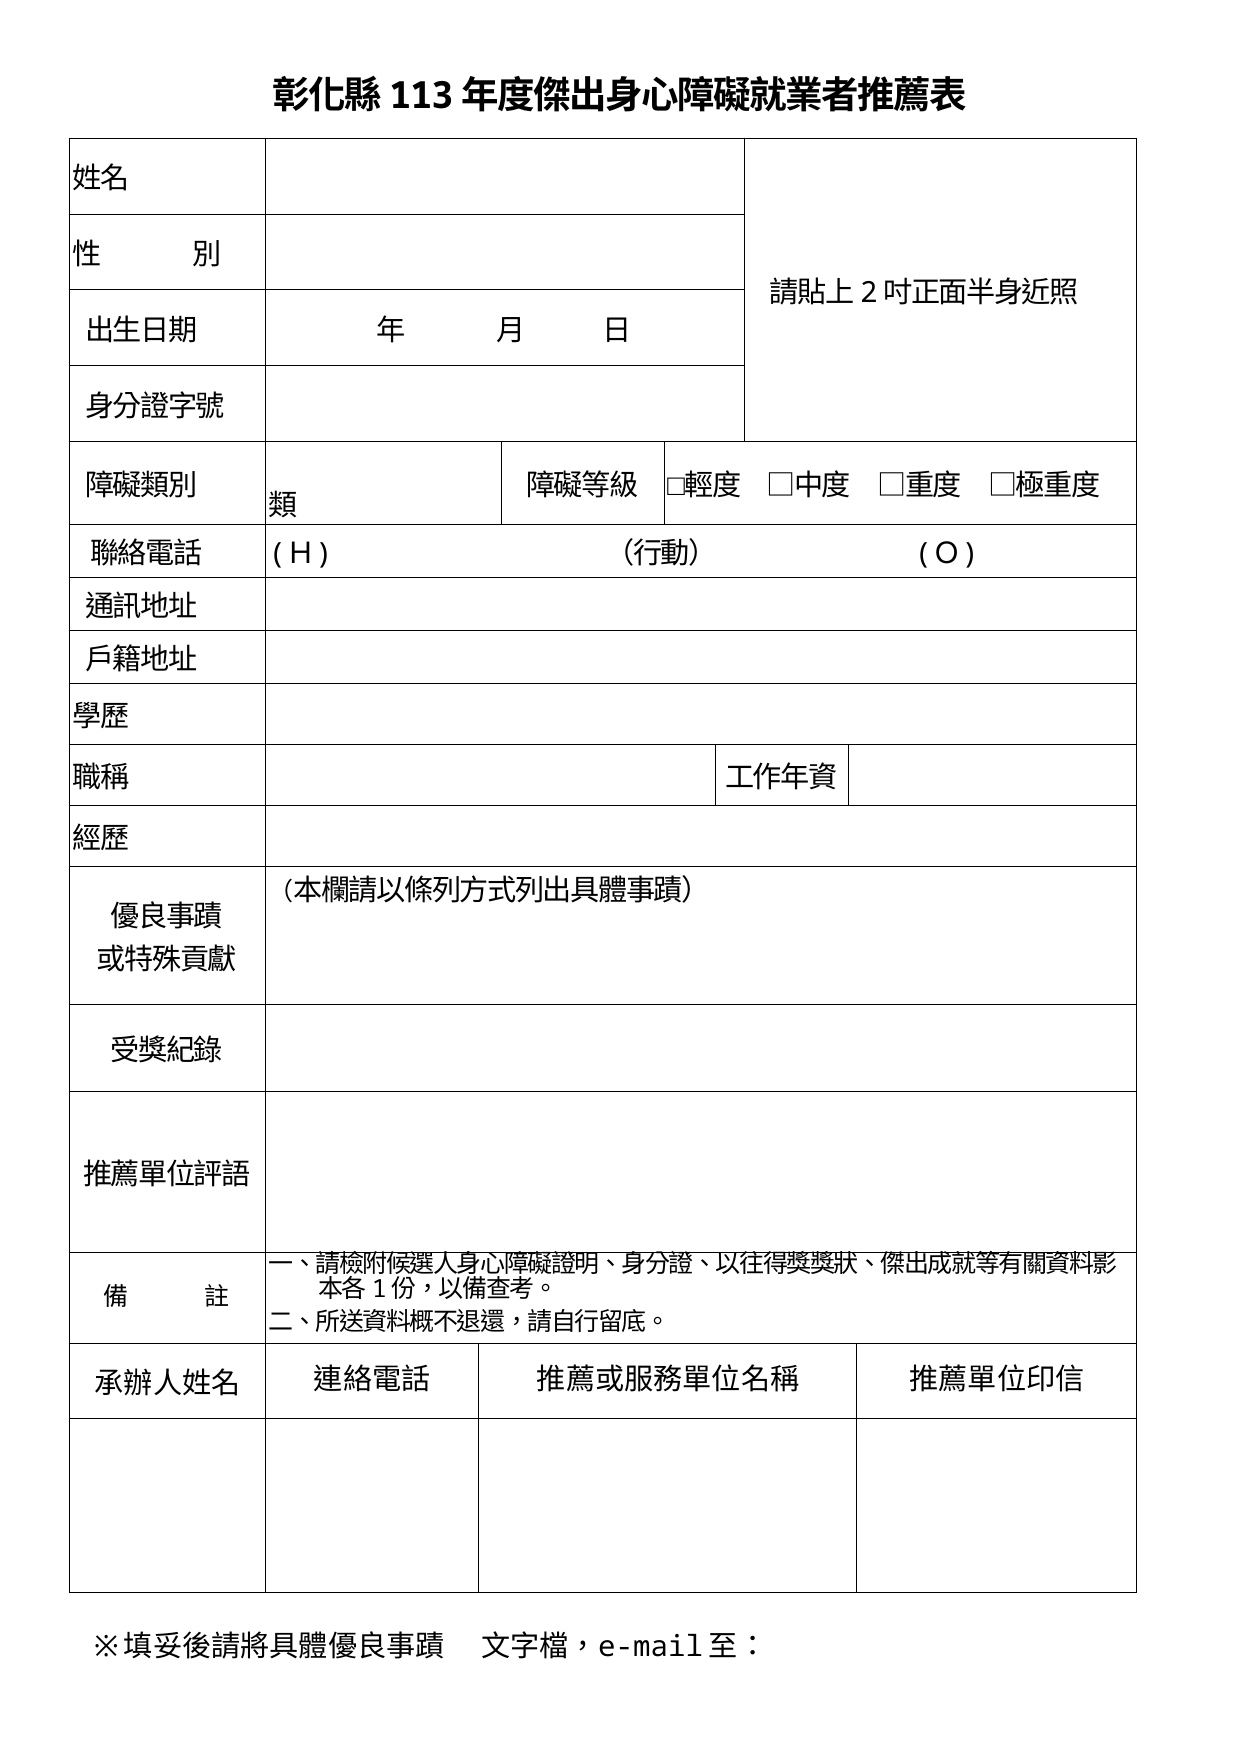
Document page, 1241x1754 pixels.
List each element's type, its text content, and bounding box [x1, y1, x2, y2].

table_cell 職稱 [70, 745, 265, 805]
table_cell [266, 1092, 1136, 1252]
table_cell [266, 745, 715, 805]
table_cell 推薦單位印信 [857, 1344, 1136, 1418]
table_cell 障礙類別 [70, 442, 265, 524]
table_cell [849, 745, 1136, 805]
table_cell [266, 215, 744, 289]
table_cell 年 月 日 [266, 290, 744, 365]
table_cell 障礙等級 [502, 442, 664, 524]
table_cell 身分證字號 [70, 366, 265, 441]
text 彰化縣113年度傑出身心障礙就業者推薦表 [89, 64, 1152, 119]
table_cell □輕度 □中度 □重度 □極重度 [665, 442, 1136, 524]
table_cell [857, 1419, 1136, 1592]
table_cell 優良事蹟 或特殊貢獻 [70, 867, 265, 1004]
table_cell [266, 684, 1136, 744]
table_cell 經歷 [70, 806, 265, 866]
table_header 請貼上2吋正面半身近照 [745, 139, 1136, 441]
table_cell 通訊地址 [70, 578, 265, 630]
table_cell 備 註 [70, 1253, 265, 1343]
table_cell 類 [266, 442, 501, 524]
table_cell 出生日期 [70, 290, 265, 365]
table_cell 受獎紀錄 [70, 1005, 265, 1091]
table_cell 學歷 [70, 684, 265, 744]
table_header 姓名 [70, 139, 265, 213]
table_cell 聯絡電話 [70, 525, 265, 577]
table_cell (Ｈ) （行動） (Ｏ) [266, 525, 1136, 577]
table_cell 工作年資 [716, 745, 848, 805]
table_cell 戶籍地址 [70, 631, 265, 682]
table_cell [266, 1005, 1136, 1091]
table_cell [266, 1419, 478, 1592]
table_cell [266, 806, 1136, 866]
table_cell [266, 578, 1136, 630]
table_cell 推薦或服務單位名稱 [479, 1344, 856, 1418]
table_cell [479, 1419, 856, 1592]
table_cell [266, 631, 1136, 682]
table_cell 承辦人姓名 [70, 1344, 265, 1418]
table_cell [70, 1419, 265, 1592]
table_cell 性 別 [70, 215, 265, 289]
table_cell 連絡電話 [266, 1344, 478, 1418]
table_header [266, 139, 744, 213]
table_cell （本欄請以條列方式列出具體事蹟） [266, 867, 1136, 1004]
text ※填妥後請將具體優良事蹟 文字檔，e-mail至： [89, 1602, 1101, 1665]
table_cell 一、請檢附候選人身心障礙證明、身分證、以往得獎獎狀、傑出成就等有關資料影本各1份，以備查考。 二、所送資料概不退還，請自行留底。 [266, 1253, 1136, 1343]
table_cell [266, 366, 744, 441]
table_cell 推薦單位評語 [70, 1092, 265, 1252]
